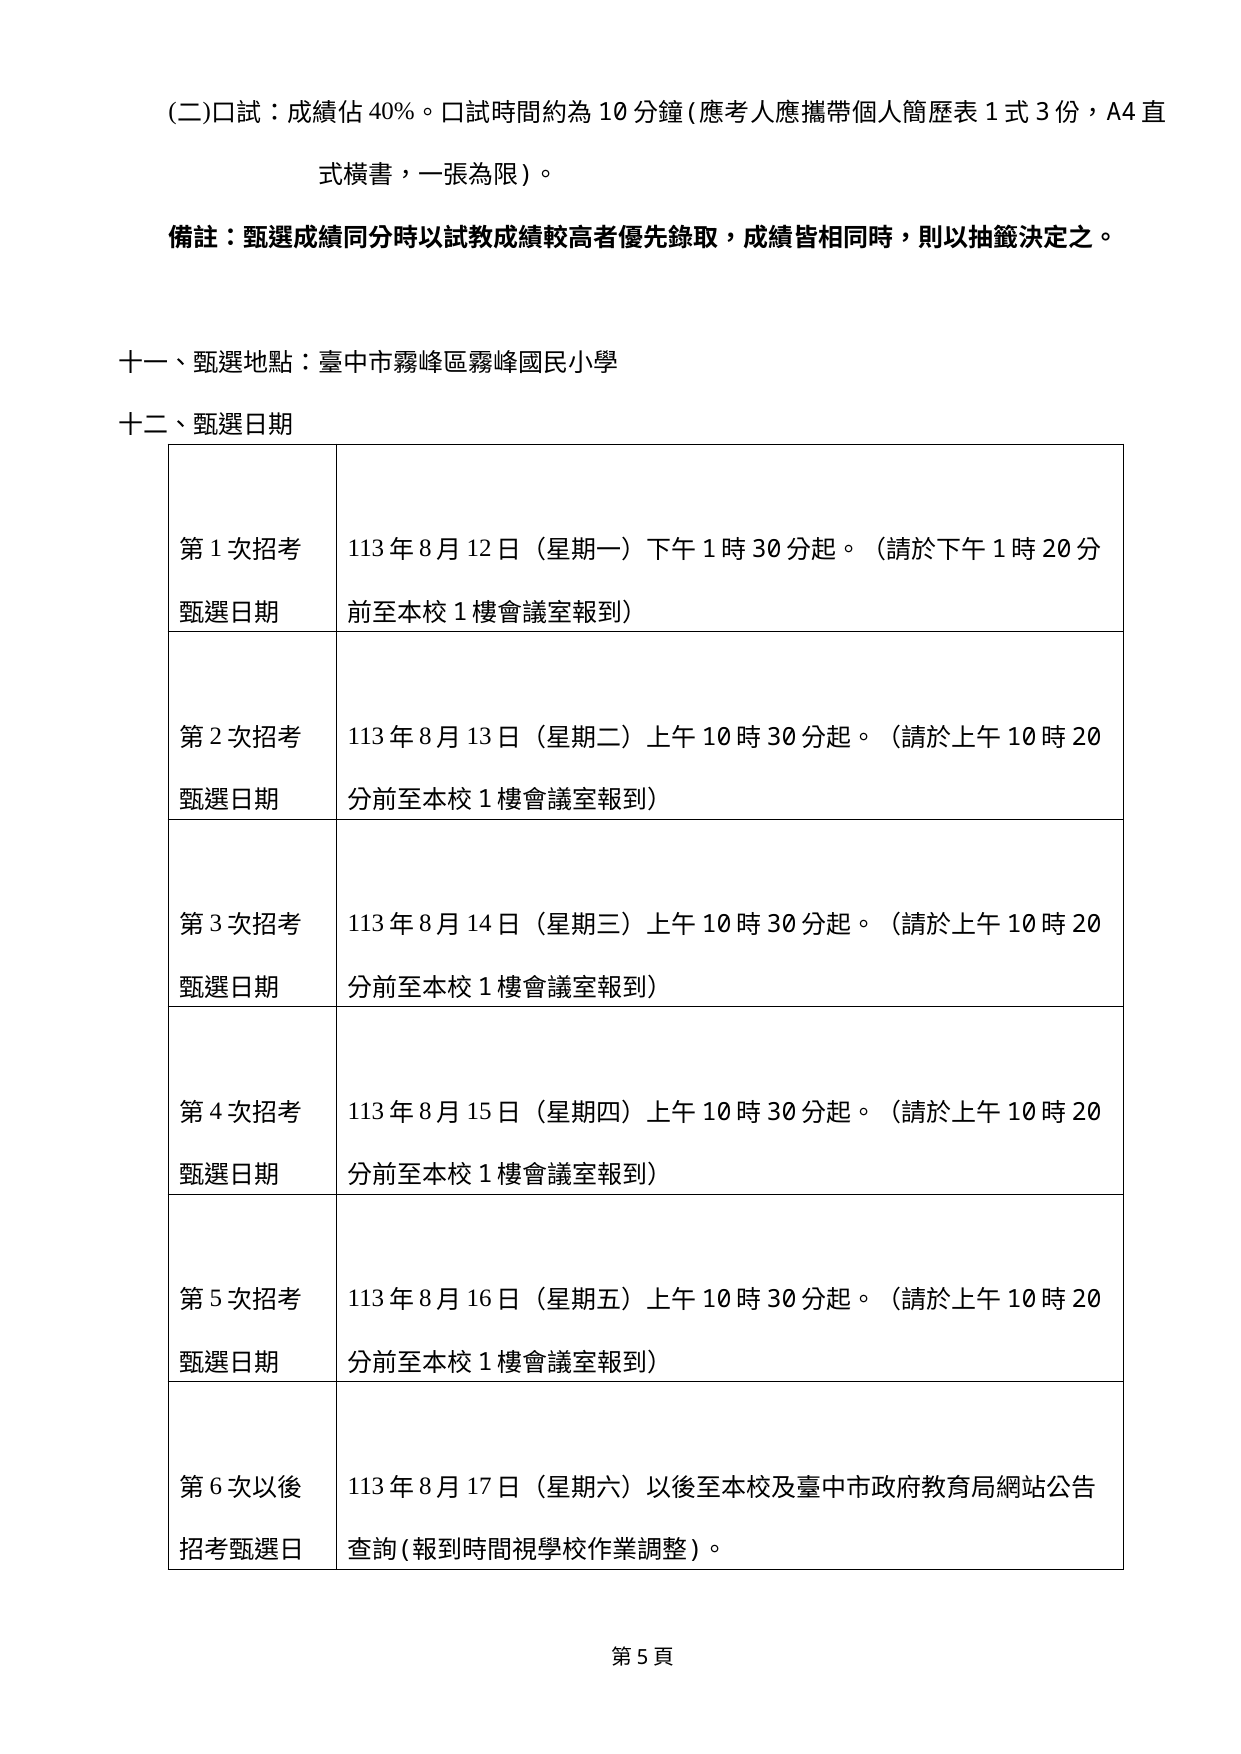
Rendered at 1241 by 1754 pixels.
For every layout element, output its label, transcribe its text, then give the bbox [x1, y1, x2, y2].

text 十一、甄選地點：臺中市霧峰區霧峰國民小學 [118, 318, 1167, 381]
table_cell 113年8月16日（星期五）上午10時30分起。（請於上午10時20分前至本校1樓會議室報到） [337, 1195, 1123, 1381]
table_cell 第5次招考甄選日期 [169, 1195, 336, 1381]
table_cell 113年8月13日（星期二）上午10時30分起。（請於上午10時20分前至本校1樓會議室報到） [337, 632, 1123, 818]
table_cell 第2次招考甄選日期 [169, 632, 336, 818]
text 備註：甄選成績同分時以試教成績較高者優先錄取，成績皆相同時，則以抽籤決定之。 [168, 193, 1167, 256]
table_cell 113年8月14日（星期三）上午10時30分起。（請於上午10時20分前至本校1樓會議室報到） [337, 820, 1123, 1006]
table_cell 第4次招考甄選日期 [169, 1007, 336, 1193]
text (二)口試：成績佔40%。口試時間約為10分鐘(應考人應攜帶個人簡歷表1式3份，A4直式橫書，一張為限)。 [168, 68, 1167, 193]
table_cell 第3次招考甄選日期 [169, 820, 336, 1006]
table_cell 第6次以後招考甄選日 [169, 1382, 336, 1568]
table_cell 113年8月17日（星期六）以後至本校及臺中市政府教育局網站公告查詢(報到時間視學校作業調整)。 [337, 1382, 1123, 1568]
table_header 第1次招考甄選日期 [169, 445, 336, 631]
text 十二、甄選日期 [118, 381, 1167, 443]
table_header 113年8月12日（星期一）下午1時30分起。（請於下午1時20分前至本校1樓會議室報到） [337, 445, 1123, 631]
table_cell 113年8月15日（星期四）上午10時30分起。（請於上午10時20分前至本校1樓會議室報到） [337, 1007, 1123, 1193]
